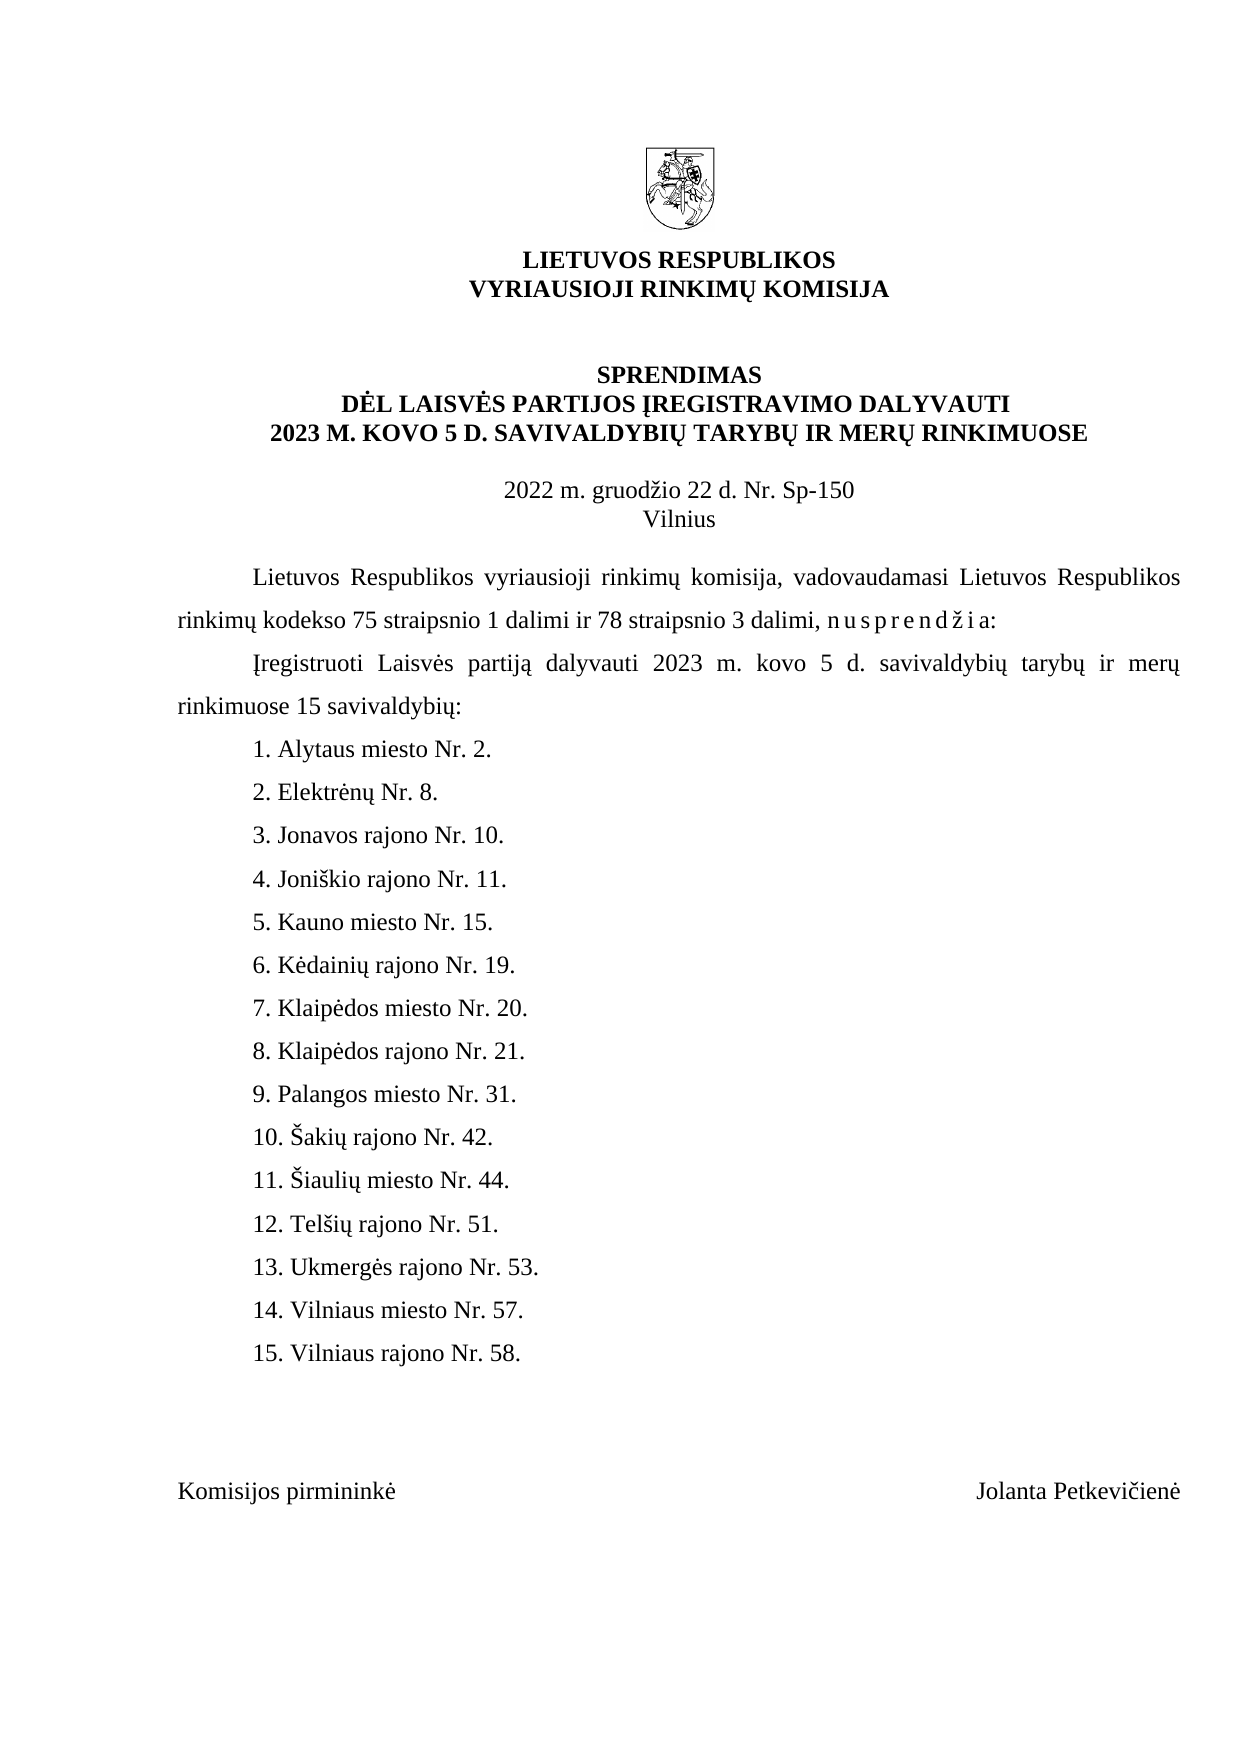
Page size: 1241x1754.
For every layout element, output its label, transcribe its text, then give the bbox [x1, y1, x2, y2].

text 12. Telšių rajono Nr. 51. [177, 1209, 1181, 1237]
text Lietuvos Respublikos vyriausioji rinkimų komisija, vadovaudamasi Lietuvos Respublikos rinkimų kodekso 75 straipsnio 1 dalimi ir 78 straipsnio 3 dalimi, nusprendžia: [177, 562, 1181, 634]
text 10. Šakių rajono Nr. 42. [177, 1122, 1181, 1151]
text 3. Jonavos rajono Nr. 10. [177, 821, 1181, 849]
text 11. Šiaulių miesto Nr. 44. [177, 1166, 1181, 1194]
text 2. Elektrėnų Nr. 8. [177, 777, 1181, 806]
text 2023 m. KOVO 5 D. savivaldybių tarybų IR MERŲ rinkimuose [177, 418, 1181, 447]
text Komisijos pirmininkė Jolanta Petkevičienė [177, 1476, 1181, 1505]
text 4. Joniškio rajono Nr. 11. [177, 864, 1181, 892]
text 1. Alytaus miesto Nr. 2. [177, 734, 1181, 763]
text 7. Klaipėdos miesto Nr. 20. [177, 993, 1181, 1022]
text 15. Vilniaus rajono Nr. 58. [177, 1338, 1181, 1367]
subtitle VYRIAUSIOJI RINKIMŲ KOMISIJA [177, 274, 1181, 303]
text 9. Palangos miesto Nr. 31. [177, 1079, 1181, 1108]
subtitle LIETUVOS RESPUBLIKOS [177, 246, 1181, 274]
text 8. Klaipėdos rajono Nr. 21. [177, 1036, 1181, 1065]
text 13. Ukmergės rajono Nr. 53. [177, 1252, 1181, 1281]
text 2022 m. gruodžio 22 d. Nr. Sp-150 [177, 476, 1181, 504]
text Sprendimas [177, 361, 1181, 389]
text Įregistruoti Laisvės partiją dalyvauti 2023 m. kovo 5 d. savivaldybių tarybų ir merų rinkimuose 15 savivaldybių: [177, 648, 1181, 720]
text 5. Kauno miesto Nr. 15. [177, 907, 1181, 936]
text 14. Vilniaus miesto Nr. 57. [177, 1295, 1181, 1324]
text 6. Kėdainių rajono Nr. 19. [177, 950, 1181, 979]
text Dėl LAISVĖS PARTIJOS įregistravimo dalyvauti [177, 389, 1181, 418]
text Vilnius [177, 504, 1181, 533]
